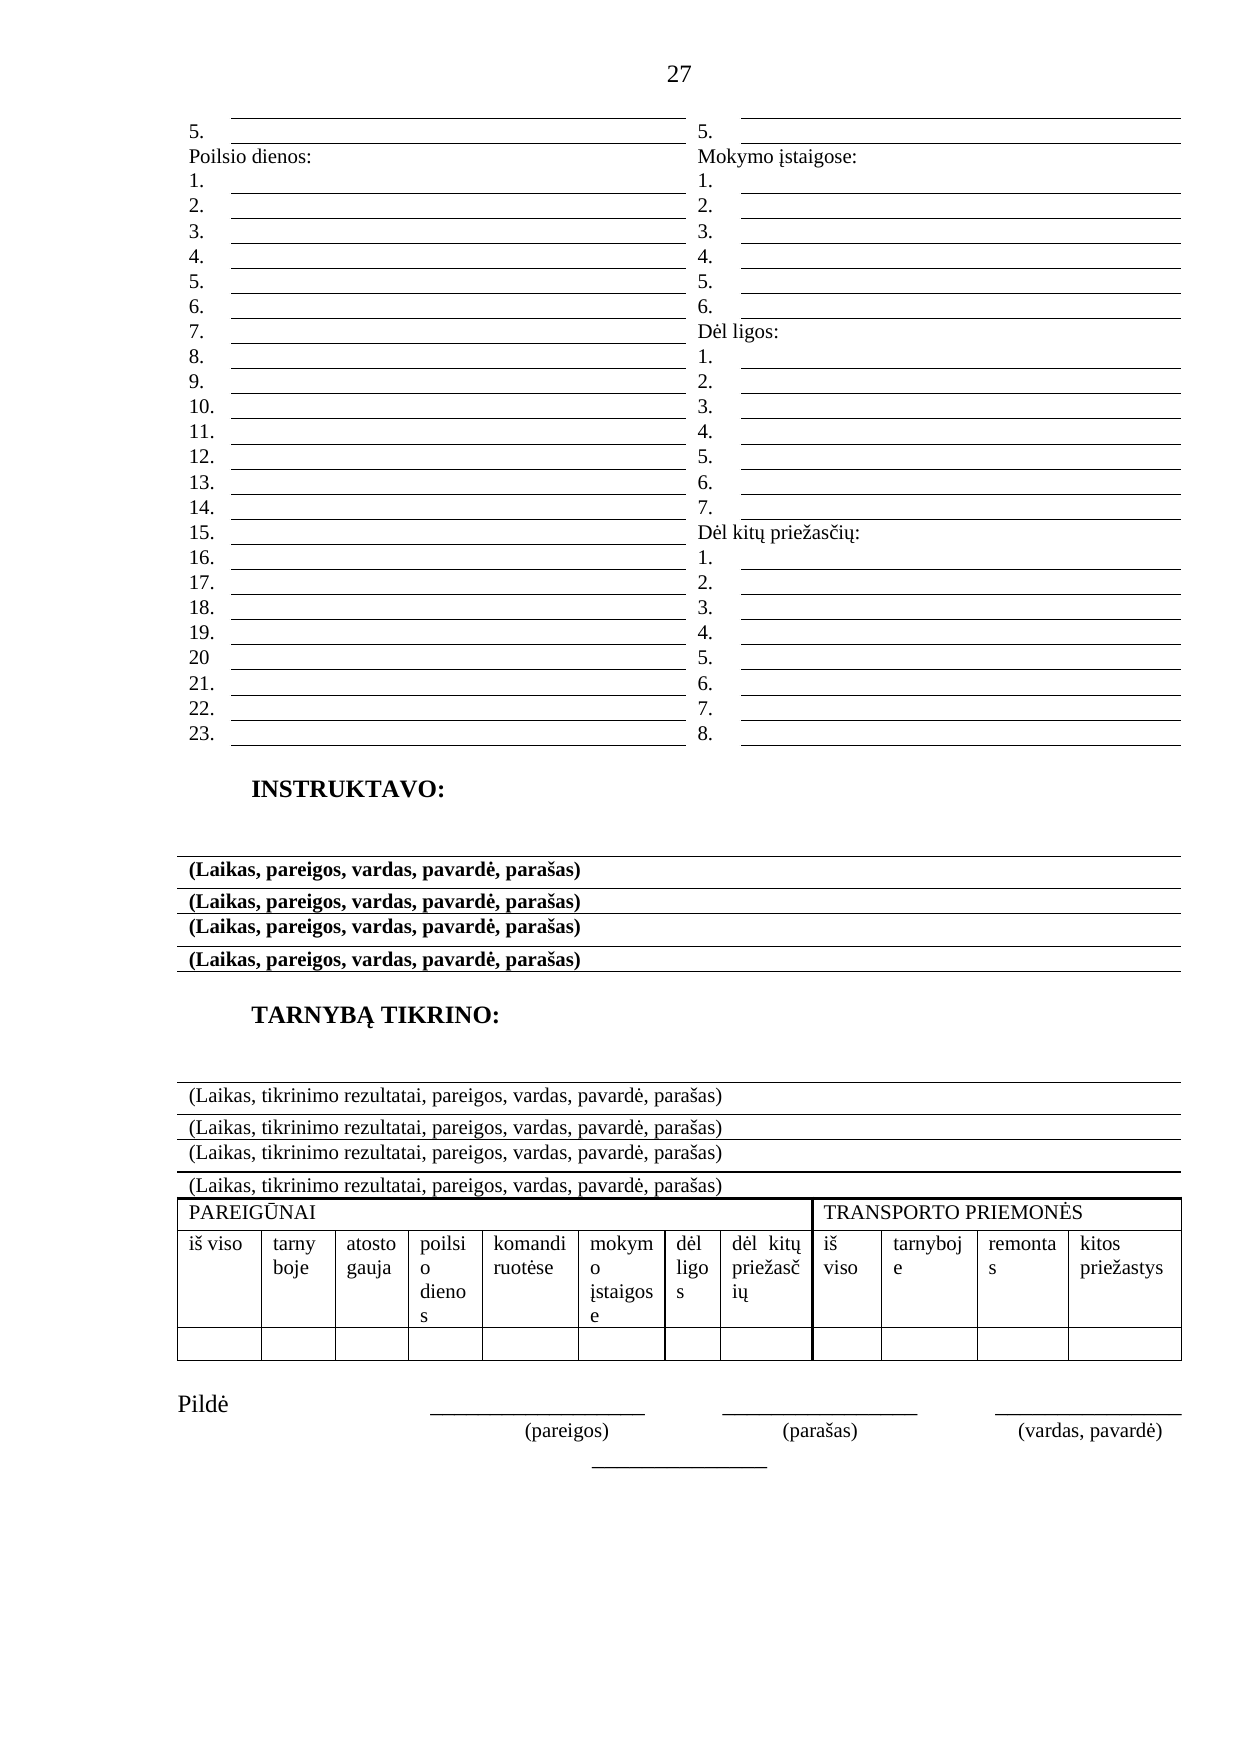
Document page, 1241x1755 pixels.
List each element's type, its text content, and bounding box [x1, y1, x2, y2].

table_cell iš viso [178, 1231, 261, 1327]
table_cell (Laikas, tikrinimo rezultatai, pareigos, vardas, pavardė, parašas) [177, 1173, 1181, 1197]
table_cell TRANSPORTO PRIEMONĖS [814, 1200, 1181, 1230]
table_cell 6. [177, 293, 230, 318]
table_cell 5. [177, 268, 230, 293]
table_cell [231, 721, 686, 745]
table_cell (Laikas, pareigos, vardas, pavardė, parašas) [177, 889, 1181, 913]
table_cell 23. [177, 720, 230, 745]
table_cell 13. [177, 469, 230, 494]
table_cell [231, 344, 686, 368]
table_cell 4. [686, 619, 740, 644]
table_cell 6. [686, 669, 740, 694]
table_cell 5. [686, 644, 740, 669]
table_cell 11. [177, 418, 230, 443]
table_cell [741, 495, 1181, 519]
table_cell [483, 1328, 578, 1359]
table_cell 5. [686, 268, 740, 293]
table_cell dėl kitų priežasčių [721, 1231, 811, 1327]
table_cell 19. [177, 619, 230, 644]
table_cell poilsio dienos [409, 1231, 482, 1327]
text INSTRUKTAVO: [177, 774, 1181, 803]
table_cell [741, 645, 1181, 669]
table_cell 21. [177, 669, 230, 694]
table_cell 2. [177, 193, 230, 217]
table_cell (Laikas, pareigos, vardas, pavardė, parašas) [177, 857, 1181, 888]
table_cell [741, 343, 1181, 368]
table_cell [231, 119, 686, 143]
table_cell [231, 319, 686, 343]
table_cell [721, 1328, 811, 1359]
table_cell iš viso [814, 1231, 881, 1327]
table_cell dėl ligos [666, 1231, 720, 1327]
table_cell [231, 168, 686, 192]
table_cell [231, 520, 686, 544]
table_cell [741, 244, 1181, 268]
table_cell (Laikas, pareigos, vardas, pavardė, parašas) [177, 947, 1181, 971]
table_cell 5. [686, 444, 740, 468]
table_cell [231, 495, 686, 519]
table_cell [231, 445, 686, 468]
table_cell [231, 470, 686, 494]
table_cell [231, 620, 686, 644]
table_cell 4. [686, 243, 740, 268]
table_cell [741, 219, 1181, 243]
table_cell [741, 696, 1181, 719]
text TARNYBĄ TIKRINO: [177, 1000, 1181, 1029]
table_cell tarnyboje [262, 1231, 335, 1327]
table_cell [741, 670, 1181, 694]
table_cell [1069, 1328, 1181, 1359]
table_cell 5. [177, 118, 230, 143]
table_cell [231, 545, 686, 569]
table_cell 2. [686, 368, 740, 393]
text (pareigos) (parašas) (vardas, pavardė) [177, 1418, 1181, 1442]
table_cell [741, 119, 1181, 143]
table_cell [178, 1328, 261, 1359]
table_cell [741, 294, 1181, 318]
table_cell 3. [686, 393, 740, 418]
table_cell [262, 1328, 335, 1359]
table_cell 9. [177, 368, 230, 393]
table_cell 7. [686, 695, 740, 719]
table_cell [231, 269, 686, 293]
table_cell 3. [177, 218, 230, 243]
table_header [177, 1058, 1181, 1082]
table_cell [741, 168, 1181, 192]
table_cell Dėl ligos: [686, 318, 1181, 343]
table_cell 2. [686, 569, 740, 594]
table_cell (Laikas, pareigos, vardas, pavardė, parašas) [177, 914, 1181, 946]
table_cell 14. [177, 494, 230, 519]
table_cell (Laikas, tikrinimo rezultatai, pareigos, vardas, pavardė, parašas) [177, 1083, 1181, 1114]
table_cell [231, 570, 686, 594]
table_cell [814, 1328, 881, 1359]
table_cell [741, 369, 1181, 393]
table_cell 15. [177, 519, 230, 544]
table_cell [231, 670, 686, 694]
table_cell [741, 269, 1181, 293]
table_cell 8. [686, 720, 740, 745]
table_cell 4. [686, 418, 740, 443]
table_cell Dėl kitų priežasčių: [686, 519, 1181, 544]
table_cell [231, 369, 686, 393]
table_cell 7. [686, 494, 740, 519]
table_cell 10. [177, 393, 230, 418]
text Pildė [177, 1389, 1181, 1418]
table_cell [231, 595, 686, 619]
table_cell Poilsio dienos: [177, 143, 686, 168]
table_cell [409, 1328, 482, 1359]
table_cell [231, 294, 686, 318]
table_cell [231, 645, 686, 669]
table_cell [978, 1328, 1068, 1359]
table_cell remontas [978, 1231, 1068, 1327]
table_cell [741, 595, 1181, 619]
table_cell [231, 419, 686, 443]
table_cell 17. [177, 569, 230, 594]
table_cell 12. [177, 444, 230, 468]
table_cell 2. [686, 193, 740, 217]
table_cell [741, 470, 1181, 494]
table_cell 20 [177, 644, 230, 669]
table_cell (Laikas, tikrinimo rezultatai, pareigos, vardas, pavardė, parašas) [177, 1140, 1181, 1171]
table_cell 3. [686, 594, 740, 619]
table_cell [741, 194, 1181, 217]
table_cell (Laikas, tikrinimo rezultatai, pareigos, vardas, pavardė, parašas) [177, 1115, 1181, 1139]
table_cell [231, 696, 686, 719]
text ______________ [177, 1442, 1181, 1471]
table_cell 8. [177, 343, 230, 368]
table_cell 1. [686, 544, 740, 569]
table_cell 1. [686, 343, 740, 368]
table_cell PAREIGŪNAI [178, 1200, 811, 1230]
table_cell tarnyboje [882, 1231, 977, 1327]
table_cell 16. [177, 544, 230, 569]
table_cell 5. [686, 118, 740, 143]
table_cell atostogauja [336, 1231, 408, 1327]
table_cell [741, 445, 1181, 468]
table_cell [741, 419, 1181, 443]
table_cell 6. [686, 469, 740, 494]
table_cell 3. [686, 218, 740, 243]
table_cell komandiruotėse [483, 1231, 578, 1327]
table_cell [882, 1328, 977, 1359]
table_cell [231, 244, 686, 268]
table_cell [231, 194, 686, 217]
table_cell [741, 620, 1181, 644]
table_cell Mokymo įstaigose: [686, 143, 1181, 168]
table_cell 18. [177, 594, 230, 619]
table_cell 1. [686, 168, 740, 192]
table_cell 1. [177, 168, 230, 192]
table_cell 6. [686, 293, 740, 318]
table_cell [231, 219, 686, 243]
table_cell kitos priežastys [1069, 1231, 1181, 1327]
table_cell [741, 394, 1181, 418]
table_cell mokymo įstaigose [579, 1231, 664, 1327]
table_cell [231, 394, 686, 418]
table_cell [741, 721, 1181, 745]
table_cell 22. [177, 695, 230, 719]
table_header [177, 832, 1181, 856]
table_cell 4. [177, 243, 230, 268]
table_cell [579, 1328, 664, 1359]
table_cell [336, 1328, 408, 1359]
table_cell 7. [177, 318, 230, 343]
table_cell [741, 570, 1181, 594]
table_cell [741, 544, 1181, 569]
table_cell [666, 1328, 720, 1359]
